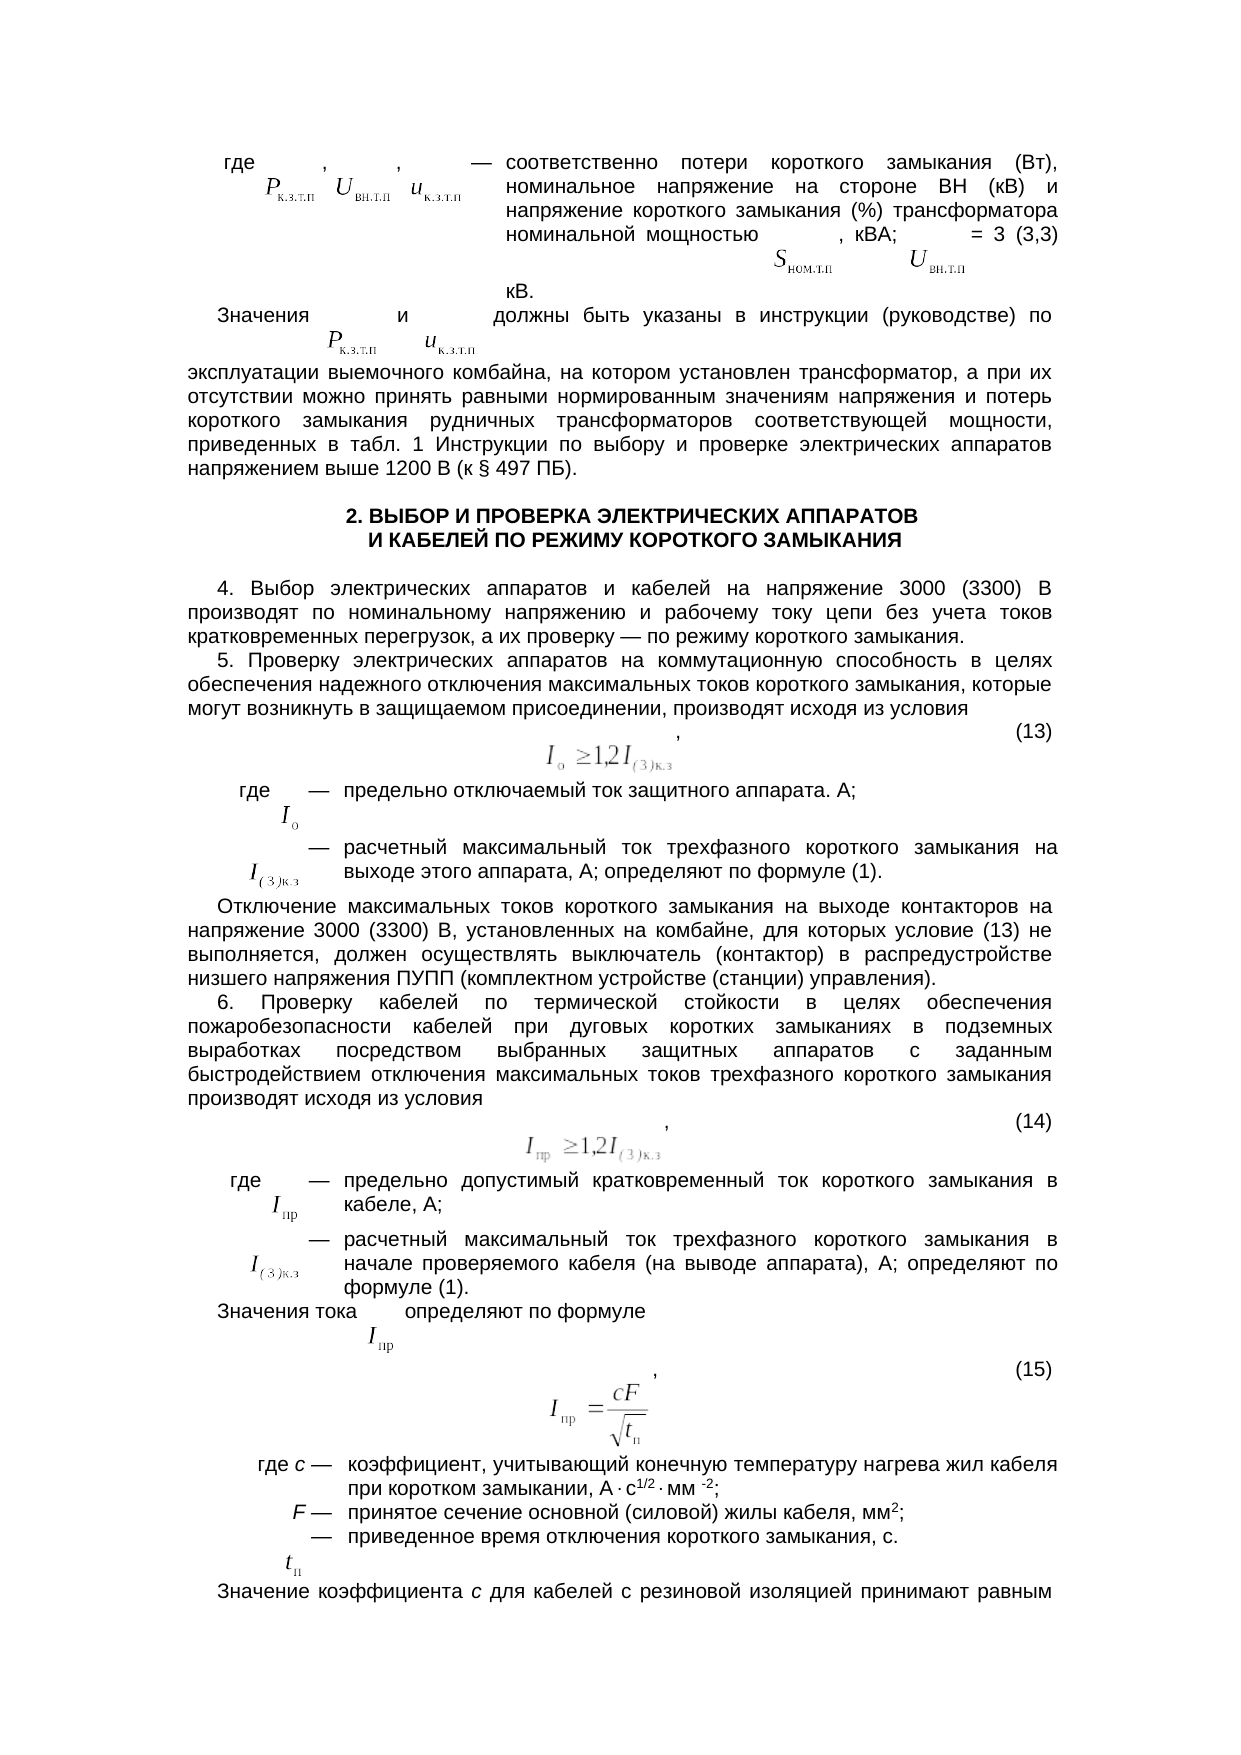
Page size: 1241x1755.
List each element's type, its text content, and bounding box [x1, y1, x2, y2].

text 4. Выбор электрических аппаратов и кабелей на напряжение 3000 (3300) В производят по номинальному напряжению и рабочему току цепи без учета токов кратковременных перегрузок, а их проверку — по режиму короткого замыкания. [187, 576, 1053, 647]
text 6. Проверку кабелей по термической стойкости в целях обеспечения пожаробезопасности кабелей при дуговых коротких замыканиях в подземных выработках посредством выбранных защитных аппаратов с заданным быстродействием отключения максимальных токов трехфазного короткого замыкания производят исходя из условия [187, 989, 1053, 1109]
table_header где — [191, 1168, 339, 1227]
table_cell — [191, 835, 339, 894]
text Значения и должны быть указаны в инструкции (руководстве) по эксплуатации выемочного комбайна, на котором установлен трансформатор, а при их отсутствии можно принять равными нормированным значениям напряжения и потерь короткого замыкания рудничных трансформаторов соответствующей мощности, приведенных в табл. 1 Инструкции по выбору и проверке электрических аппаратов напряжением выше 1200 В (к § 497 ПБ). [187, 303, 1053, 480]
text 5. Проверку электрических аппаратов на коммутационную способность в целях обеспечения надежного отключения максимальных токов короткого замыкания, которые могут возникнуть в защищаемом присоединении, производят исходя из условия [187, 647, 1053, 719]
text , (15) [187, 1357, 1053, 1452]
table_cell — [191, 1524, 343, 1579]
text Отключение максимальных токов короткого замыкания на выходе контакторов на напряжение 3000 (3300) В, установленных на комбайне, для которых условие (13) не выполняется, должен осуществлять выключатель (контактор) в распредустройстве низшего напряжения ПУПП (комплектном устройстве (станции) управления). [187, 894, 1053, 989]
table_cell — [191, 1227, 339, 1298]
table_header предельно допустимый кратковременный ток короткого замыкания в кабеле, А; [339, 1168, 1063, 1227]
text , (13) [187, 719, 1053, 778]
text , (14) [187, 1109, 1053, 1168]
table_cell приведенное время отключения короткого замыкания, с. [344, 1524, 1063, 1579]
text 2. ВЫБОР И ПРОВЕРКА ЭЛЕКТРИЧЕСКИХ АППАРАТОВ [187, 504, 1053, 528]
table_header где с — [191, 1452, 343, 1500]
table_cell принятое сечение основной (силовой) жилы кабеля, мм2; [344, 1500, 1063, 1524]
table_header предельно отключаемый ток защитного аппарата. А; [339, 778, 1063, 835]
table_cell F — [191, 1500, 343, 1524]
table_header коэффициент, учитывающий конечную температуру нагрева жил кабеля при коротком замыкании, Ас1/2мм -2; [344, 1452, 1063, 1500]
text Значение коэффициента с для кабелей с резиновой изоляцией принимают равным [187, 1579, 1053, 1603]
table_header где — [191, 778, 339, 835]
table_cell расчетный максимальный ток трехфазного короткого замыкания на выходе этого аппарата, А; определяют по формуле (1). [339, 835, 1063, 894]
text И КАБЕЛЕЙ ПО РЕЖИМУ КОРОТКОГО ЗАМЫКАНИЯ [187, 528, 1053, 552]
table_header соответственно потери короткого замыкания (Вт), номинальное напряжение на стороне ВН (кВ) и напряжение короткого замыкания (%) трансформатора номинальной мощностью , кВА; = 3 (3,3) кВ. [501, 150, 1063, 303]
table_header где , , — [191, 150, 501, 303]
table_cell расчетный максимальный ток трехфазного короткого замыкания в начале проверяемого кабеля (на выводе аппарата), А; определяют по формуле (1). [339, 1227, 1063, 1298]
text Значения тока определяют по формуле [187, 1298, 1053, 1357]
